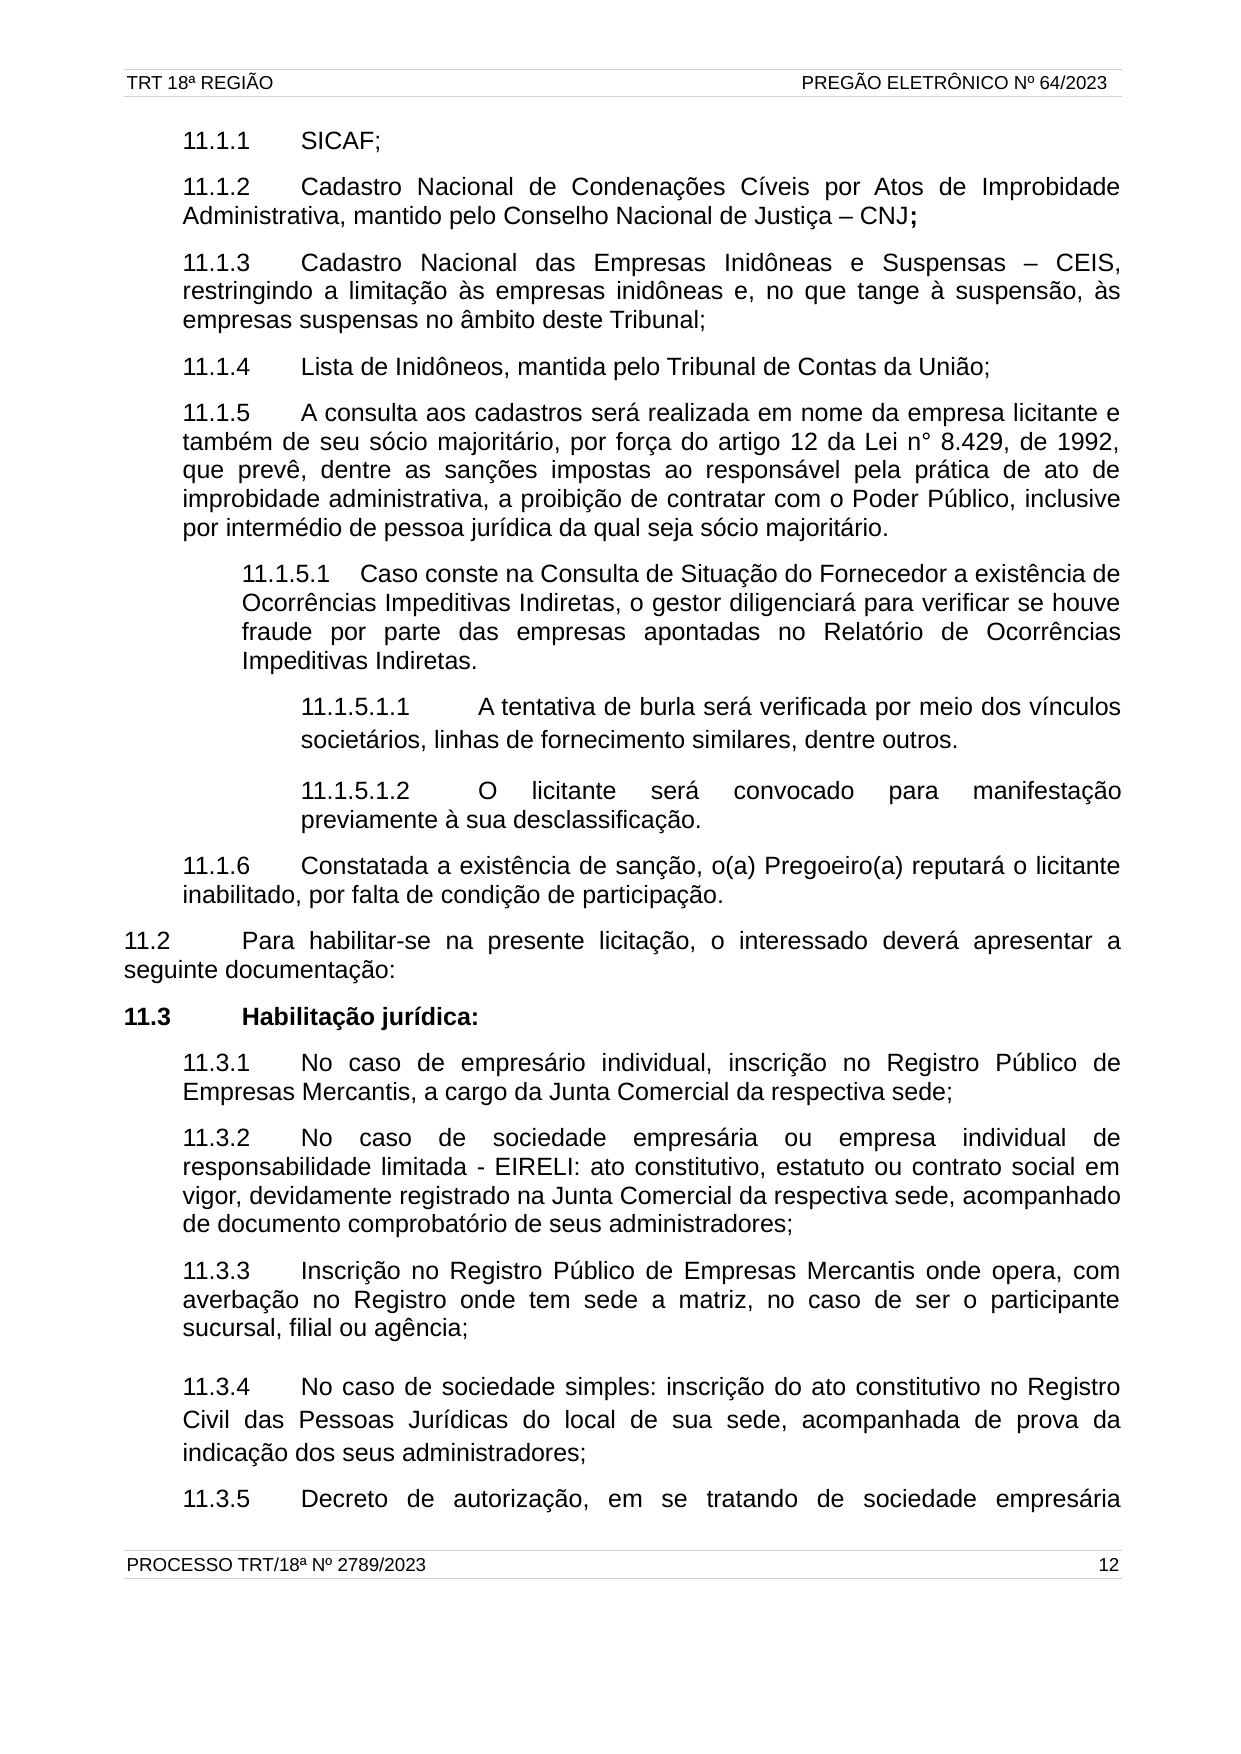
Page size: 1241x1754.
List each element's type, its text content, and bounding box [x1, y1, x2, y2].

text 11.2 Para habilitar-se na presente licitação, o interessado deverá apresentar a seguinte documentação: [123, 926, 1122, 984]
text 11.1.4 Lista de Inidôneos, mantida pelo Tribunal de Contas da União; [182, 352, 1122, 380]
text 11.3.3 Inscrição no Registro Público de Empresas Mercantis onde opera, com averbação no Registro onde tem sede a matriz, no caso de ser o participante sucursal, filial ou agência; [182, 1256, 1122, 1342]
text 11.3.2 No caso de sociedade empresária ou empresa individual de responsabilidade limitada - EIRELI: ato constitutivo, estatuto ou contrato social em vigor, devidamente registrado na Junta Comercial da respectiva sede, acompanhado de documento comprobatório de seus administradores; [182, 1123, 1122, 1238]
text 11.1.5 A consulta aos cadastros será realizada em nome da empresa licitante e também de seu sócio majoritário, por força do artigo 12 da Lei n° 8.429, de 1992, que prevê, dentre as sanções impostas ao responsável pela prática de ato de improbidade administrativa, a proibição de contratar com o Poder Público, inclusive por intermédio de pessoa jurídica da qual seja sócio majoritário. [182, 398, 1122, 542]
text 11.1.6 Constatada a existência de sanção, o(a) Pregoeiro(a) reputará o licitante inabilitado, por falta de condição de participação. [182, 851, 1122, 909]
list 11.3.4 No caso de sociedade simples: inscrição do ato constitutivo no Registro Civil das Pessoas Jurídicas do local de sua sede, acompanhada de prova da indicação dos seus administradores; [182, 1372, 1122, 1467]
text 11.1.1 SICAF; [182, 126, 1122, 155]
text 11.3.1 No caso de empresário individual, inscrição no Registro Público de Empresas Mercantis, a cargo da Junta Comercial da respectiva sede; [182, 1048, 1122, 1106]
list 11.1.5.1.1 A tentativa de burla será verificada por meio dos vínculos societários, linhas de fornecimento similares, dentre outros. [301, 692, 1122, 754]
text 11.1.3 Cadastro Nacional das Empresas Inidôneas e Suspensas – CEIS, restringindo a limitação às empresas inidôneas e, no que tange à suspensão, às empresas suspensas no âmbito deste Tribunal; [182, 248, 1122, 334]
list 11.3.5 Decreto de autorização, em se tratando de sociedade empresária [182, 1484, 1122, 1513]
list 11.1.5.1.2 O licitante será convocado para manifestação previamente à sua desclassificação. [301, 776, 1122, 833]
text 11.1.5.1 Caso conste na Consulta de Situação do Fornecedor a existência de Ocorrências Impeditivas Indiretas, o gestor diligenciará para verificar se houve fraude por parte das empresas apontadas no Relatório de Ocorrências Impeditivas Indiretas. [242, 559, 1122, 674]
text 11.1.2 Cadastro Nacional de Condenações Cíveis por Atos de Improbidade Administrativa, mantido pelo Conselho Nacional de Justiça – CNJ; [182, 172, 1122, 230]
text 11.3 Habilitação jurídica: [123, 1002, 1122, 1030]
